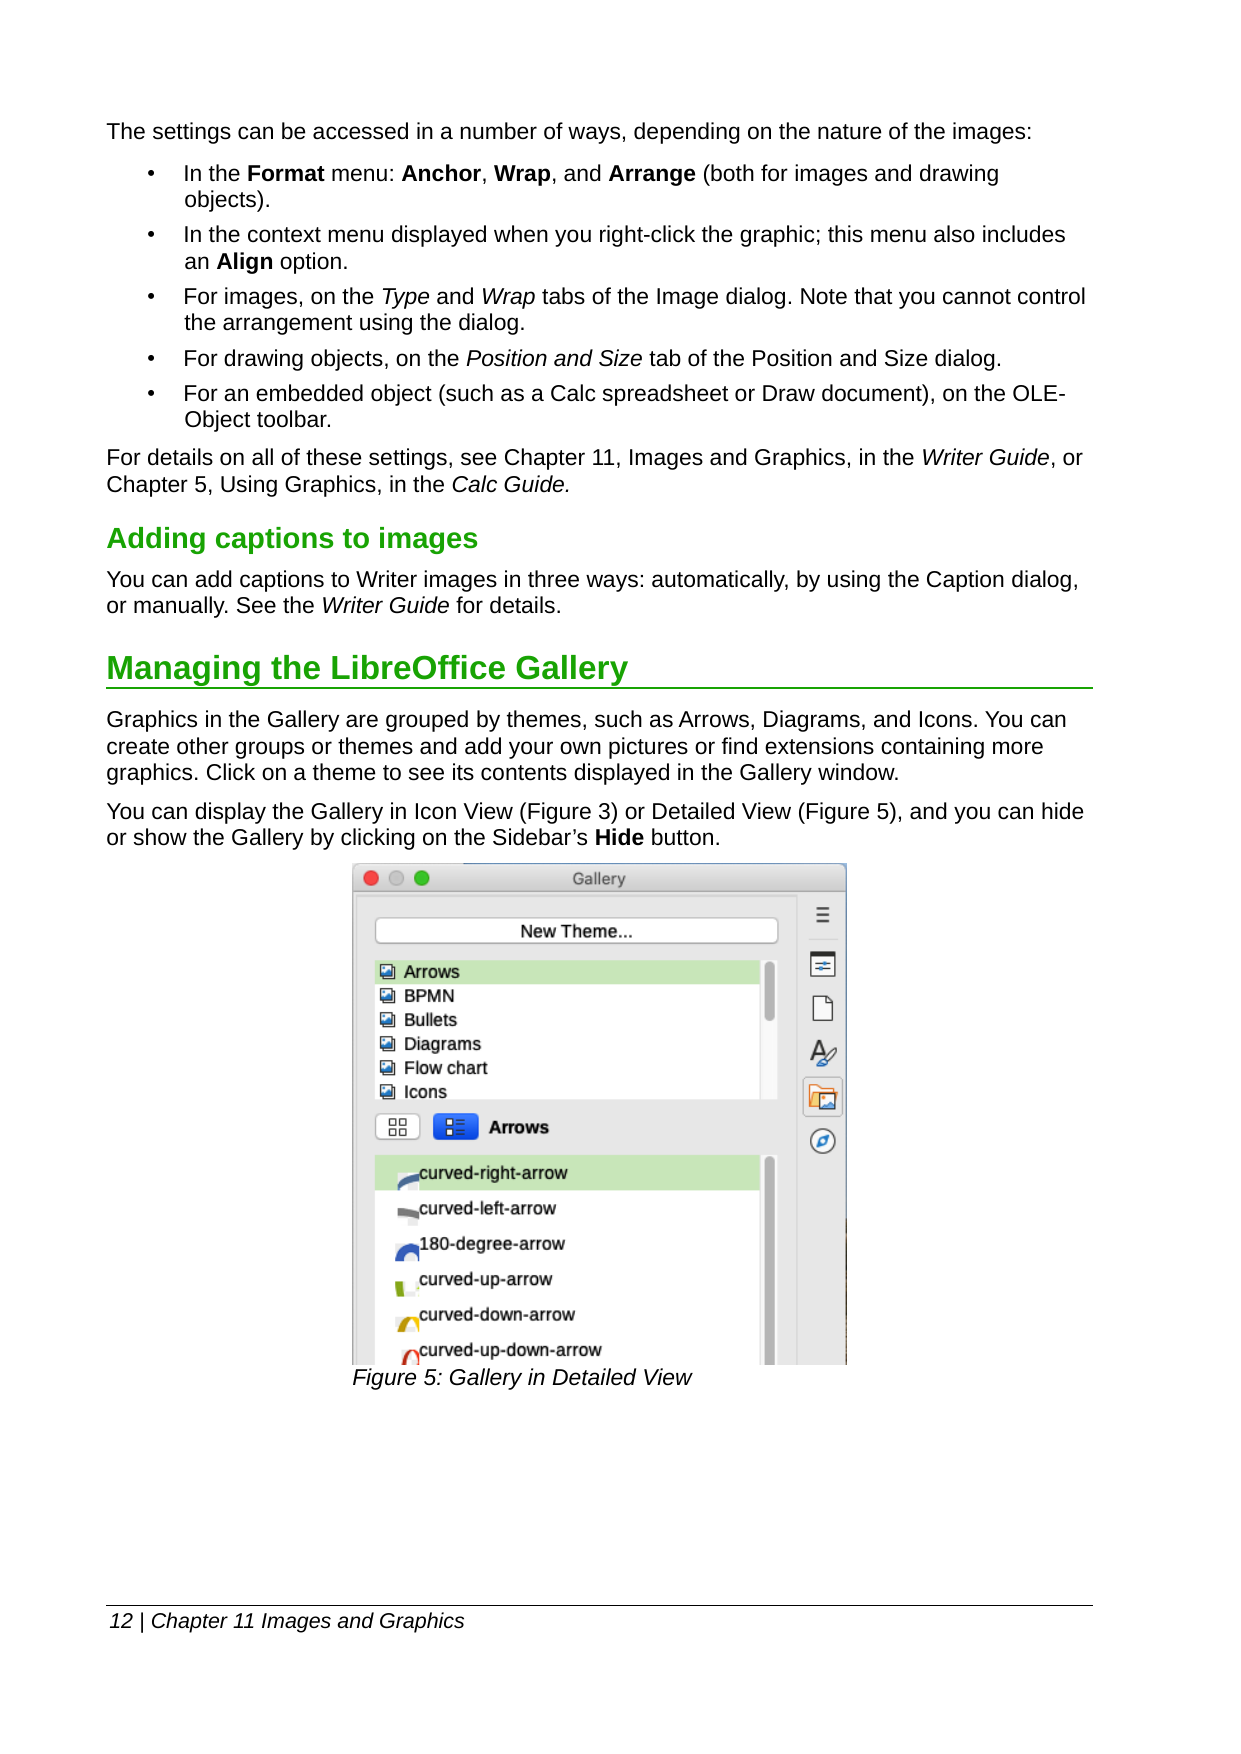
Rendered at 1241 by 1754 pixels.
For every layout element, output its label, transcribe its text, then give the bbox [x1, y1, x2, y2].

list For images, on the Type and Wrap tabs of the Image dialog. Note that you cannot control the arrangement using the dialog. [144, 280, 1093, 336]
text For details on all of these settings, see Chapter 11, Images and Graphics, in the Writer Guide, or Chapter 5, Using Graphics, in the Calc Guide. [106, 444, 1093, 497]
text Graphics in the Gallery are grouped by themes, such as Arrows, Diagrams, and Icons. You can create other groups or themes and add your own pictures or find extensions containing more graphics. Click on a theme to see its contents displayed in the Gallery window. [106, 706, 1093, 785]
list For drawing objects, on the Position and Size tab of the Position and Size dialog. [144, 342, 1093, 371]
list The settings can be accessed in a number of ways, depending on the nature of the images: [106, 118, 1093, 144]
text You can add captions to Writer images in three ways: automatically, by using the Caption dialog, or manually. See the Writer Guide for details. [106, 566, 1093, 619]
text You can display the Gallery in Icon View (Figure 3) or Detailed View (Figure 5), and you can hide or show the Gallery by clicking on the Sidebar’s Hide button. [106, 798, 1093, 851]
subtitle Managing the LibreOffice Gallery [106, 648, 1093, 687]
subtitle Adding captions to images [106, 521, 1093, 554]
list In the context menu displayed when you right-click the graphic; this menu also includes an Align option. [144, 218, 1093, 274]
list For an embedded object (such as a Calc spreadsheet or Draw document), on the OLE-Object toolbar. [144, 377, 1093, 435]
text Figure 5: Gallery in Detailed View [352, 1365, 847, 1391]
list In the Format menu: Anchor, Wrap, and Arrange (both for images and drawing objects). [144, 157, 1093, 213]
picture [352, 863, 847, 1365]
